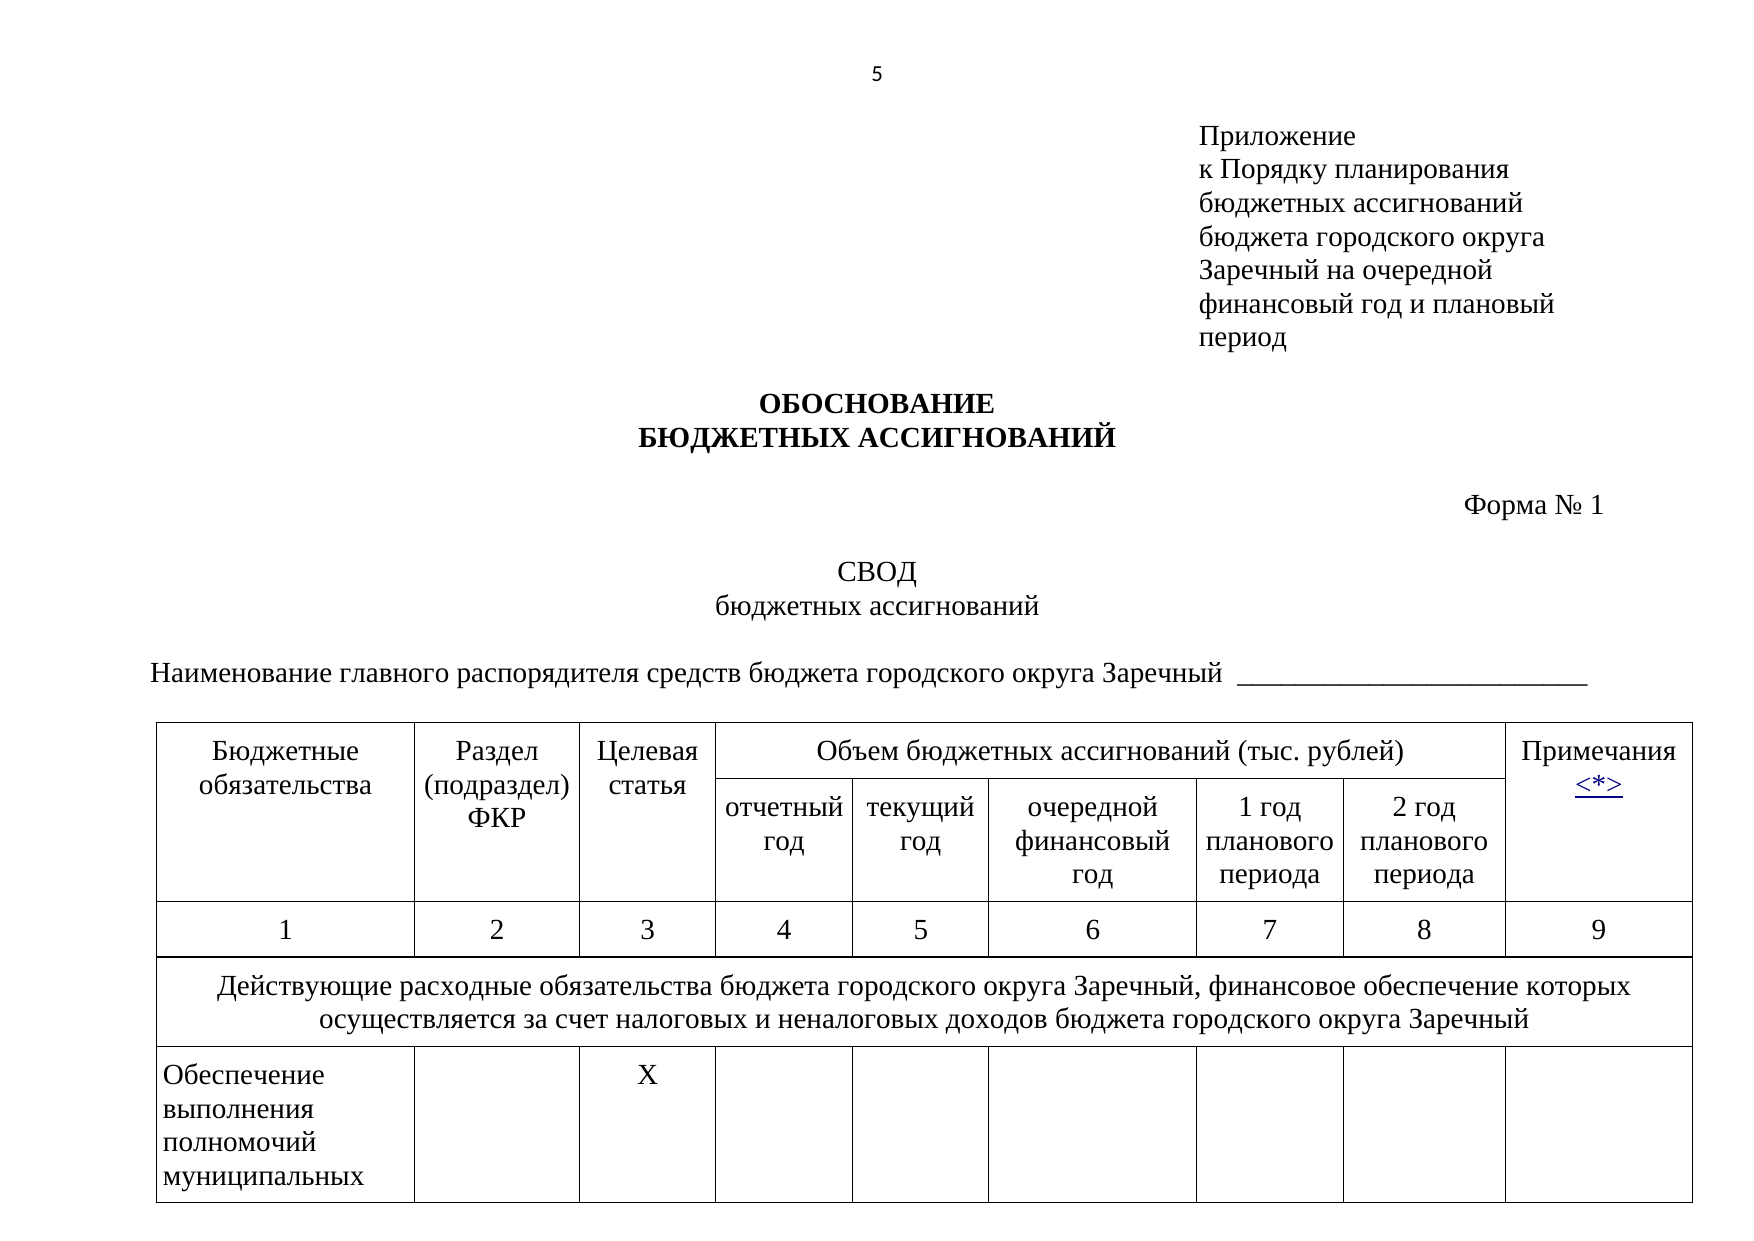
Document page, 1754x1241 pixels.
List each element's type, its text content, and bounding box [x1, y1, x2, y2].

text период [150, 319, 1604, 353]
table_header Бюджетные обязательства [157, 723, 414, 901]
text Наименование главного распорядителя средств бюджета городского округа Заречный ________________________ [150, 655, 1604, 688]
table_cell [415, 1047, 579, 1202]
text бюджета городского округа [150, 219, 1604, 252]
text финансовый год и плановый [150, 286, 1604, 319]
text бюджетных ассигнований [150, 185, 1604, 219]
table_cell [716, 1047, 852, 1202]
table_cell 8 [1344, 902, 1505, 956]
table_cell 9 [1506, 902, 1692, 956]
table_header Раздел (подраздел) ФКР [415, 723, 579, 901]
text бюджетных ассигнований [150, 588, 1604, 621]
text к Порядку планирования [150, 152, 1604, 185]
table_header Целевая статья [580, 723, 715, 901]
table_header Объем бюджетных ассигнований (тыс. рублей) [716, 723, 1505, 778]
table_cell 2 год планового периода [1344, 779, 1505, 901]
table_cell текущий год [853, 779, 988, 901]
table_cell 6 [989, 902, 1196, 956]
title ОБОСНОВАНИЕ [150, 386, 1604, 420]
table_cell [1506, 1047, 1692, 1202]
table_cell 2 [415, 902, 579, 956]
text Приложение [150, 118, 1604, 152]
table_cell отчетный год [716, 779, 852, 901]
table_cell очередной финансовый год [989, 779, 1196, 901]
title БЮДЖЕТНЫХ АССИГНОВАНИЙ [150, 420, 1604, 453]
table_cell 5 [853, 902, 988, 956]
table_cell [1344, 1047, 1505, 1202]
table_cell 3 [580, 902, 715, 956]
table_cell [989, 1047, 1196, 1202]
table_cell 1 год планового периода [1197, 779, 1343, 901]
table_cell X [580, 1047, 715, 1202]
table_cell Обеспечение выполнения полномочий муниципальных [157, 1047, 414, 1202]
table_cell 4 [716, 902, 852, 956]
text Форма № 1 [150, 487, 1604, 521]
text СВОД [150, 554, 1604, 588]
table_cell [1197, 1047, 1343, 1202]
table_cell 1 [157, 902, 414, 956]
table_header Примечания <*> [1506, 723, 1692, 901]
table_cell [853, 1047, 988, 1202]
text Заречный на очередной [150, 252, 1604, 286]
table_cell 7 [1197, 902, 1343, 956]
table_cell Действующие расходные обязательства бюджета городского округа Заречный, финансовое обеспечение которых осуществляется за счет налоговых и неналоговых доходов бюджета городского округа Заречный [157, 958, 1692, 1046]
